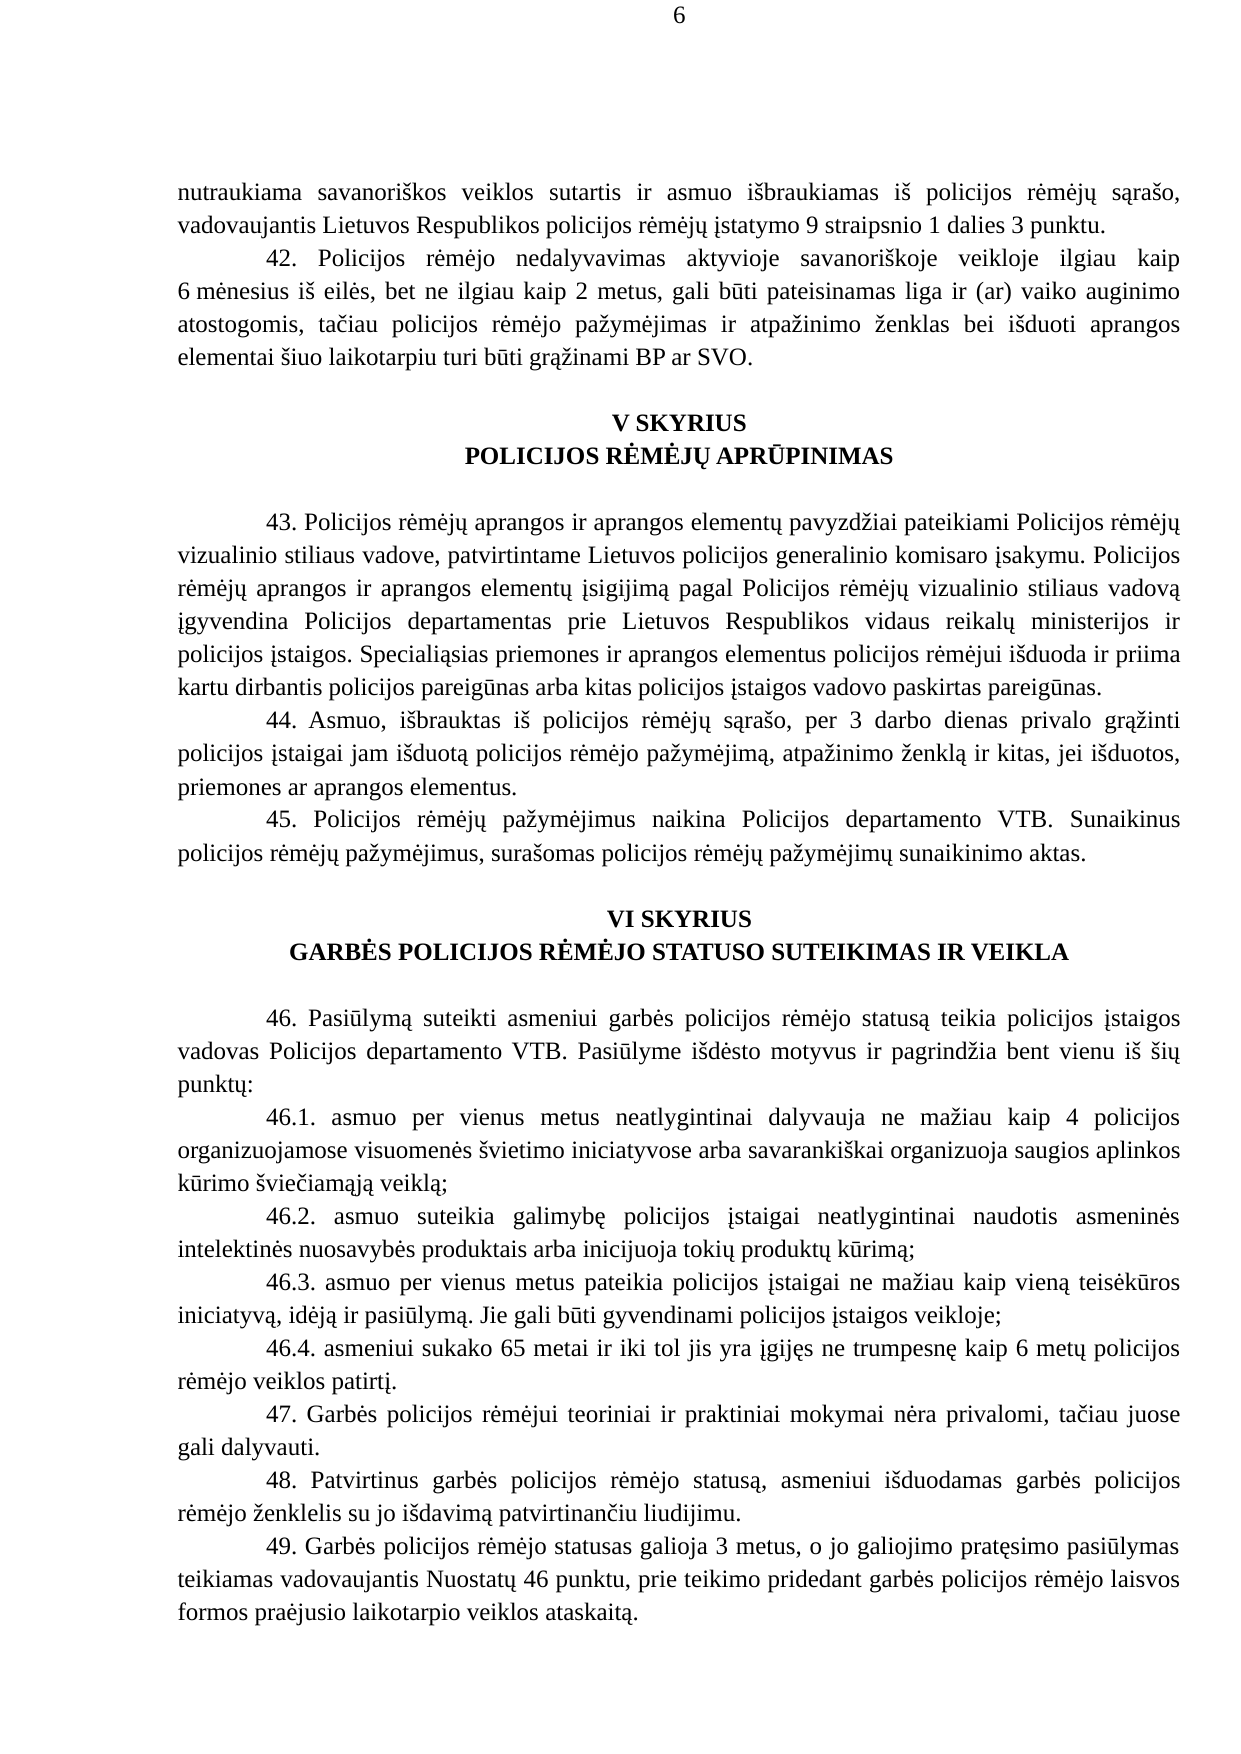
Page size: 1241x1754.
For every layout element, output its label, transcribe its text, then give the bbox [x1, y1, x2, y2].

text GARBĖS POLICIJOS RĖMĖJO STATUSO SUTEIKIMAS IR VEIKLA [177, 937, 1181, 965]
text nutraukiama savanoriškos veiklos sutartis ir asmuo išbraukiamas iš policijos rėmėjų sąrašo, vadovaujantis Lietuvos Respublikos policijos rėmėjų įstatymo 9 straipsnio 1 dalies 3 punktu. [177, 177, 1181, 239]
text V SKYRIUS [177, 408, 1181, 437]
text 49. Garbės policijos rėmėjo statusas galioja 3 metus, o jo galiojimo pratęsimo pasiūlymas teikiamas vadovaujantis Nuostatų 46 punktu, prie teikimo pridedant garbės policijos rėmėjo laisvos formos praėjusio laikotarpio veiklos ataskaitą. [177, 1531, 1181, 1626]
text VI SKYRIUS [177, 904, 1181, 932]
text 46.3. asmuo per vienus metus pateikia policijos įstaigai ne mažiau kaip vieną teisėkūros iniciatyvą, idėją ir pasiūlymą. Jie gali būti gyvendinami policijos įstaigos veikloje; [177, 1267, 1181, 1329]
text 44. Asmuo, išbrauktas iš policijos rėmėjų sąrašo, per 3 darbo dienas privalo grąžinti policijos įstaigai jam išduotą policijos rėmėjo pažymėjimą, atpažinimo ženklą ir kitas, jei išduotos, priemones ar aprangos elementus. [177, 706, 1181, 800]
text POLICIJOS RĖMĖJŲ APRŪPINIMAS [177, 441, 1181, 470]
text 43. Policijos rėmėjų aprangos ir aprangos elementų pavyzdžiai pateikiami Policijos rėmėjų vizualinio stiliaus vadove, patvirtintame Lietuvos policijos generalinio komisaro įsakymu. Policijos rėmėjų aprangos ir aprangos elementų įsigijimą pagal Policijos rėmėjų vizualinio stiliaus vadovą įgyvendina Policijos departamentas prie Lietuvos Respublikos vidaus reikalų ministerijos ir policijos įstaigos. Specialiąsias priemones ir aprangos elementus policijos rėmėjui išduoda ir priima kartu dirbantis policijos pareigūnas arba kitas policijos įstaigos vadovo paskirtas pareigūnas. [177, 507, 1181, 701]
text 46.1. asmuo per vienus metus neatlygintinai dalyvauja ne mažiau kaip 4 policijos organizuojamose visuomenės švietimo iniciatyvose arba savarankiškai organizuoja saugios aplinkos kūrimo šviečiamąją veiklą; [177, 1102, 1181, 1197]
text 42. Policijos rėmėjo nedalyvavimas aktyvioje savanoriškoje veikloje ilgiau kaip 6 mėnesius iš eilės, bet ne ilgiau kaip 2 metus, gali būti pateisinamas liga ir (ar) vaiko auginimo atostogomis, tačiau policijos rėmėjo pažymėjimas ir atpažinimo ženklas bei išduoti aprangos elementai šiuo laikotarpiu turi būti grąžinami BP ar SVO. [177, 243, 1181, 371]
text 46.2. asmuo suteikia galimybę policijos įstaigai neatlygintinai naudotis asmeninės intelektinės nuosavybės produktais arba inicijuoja tokių produktų kūrimą; [177, 1201, 1181, 1263]
text 46. Pasiūlymą suteikti asmeniui garbės policijos rėmėjo statusą teikia policijos įstaigos vadovas Policijos departamento VTB. Pasiūlyme išdėsto motyvus ir pagrindžia bent vienu iš šių punktų: [177, 1003, 1181, 1097]
text 48. Patvirtinus garbės policijos rėmėjo statusą, asmeniui išduodamas garbės policijos rėmėjo ženklelis su jo išdavimą patvirtinančiu liudijimu. [177, 1465, 1181, 1527]
text 45. Policijos rėmėjų pažymėjimus naikina Policijos departamento VTB. Sunaikinus policijos rėmėjų pažymėjimus, surašomas policijos rėmėjų pažymėjimų sunaikinimo aktas. [177, 804, 1181, 866]
text 47. Garbės policijos rėmėjui teoriniai ir praktiniai mokymai nėra privalomi, tačiau juose gali dalyvauti. [177, 1399, 1181, 1461]
text 46.4. asmeniui sukako 65 metai ir iki tol jis yra įgijęs ne trumpesnę kaip 6 metų policijos rėmėjo veiklos patirtį. [177, 1333, 1181, 1395]
